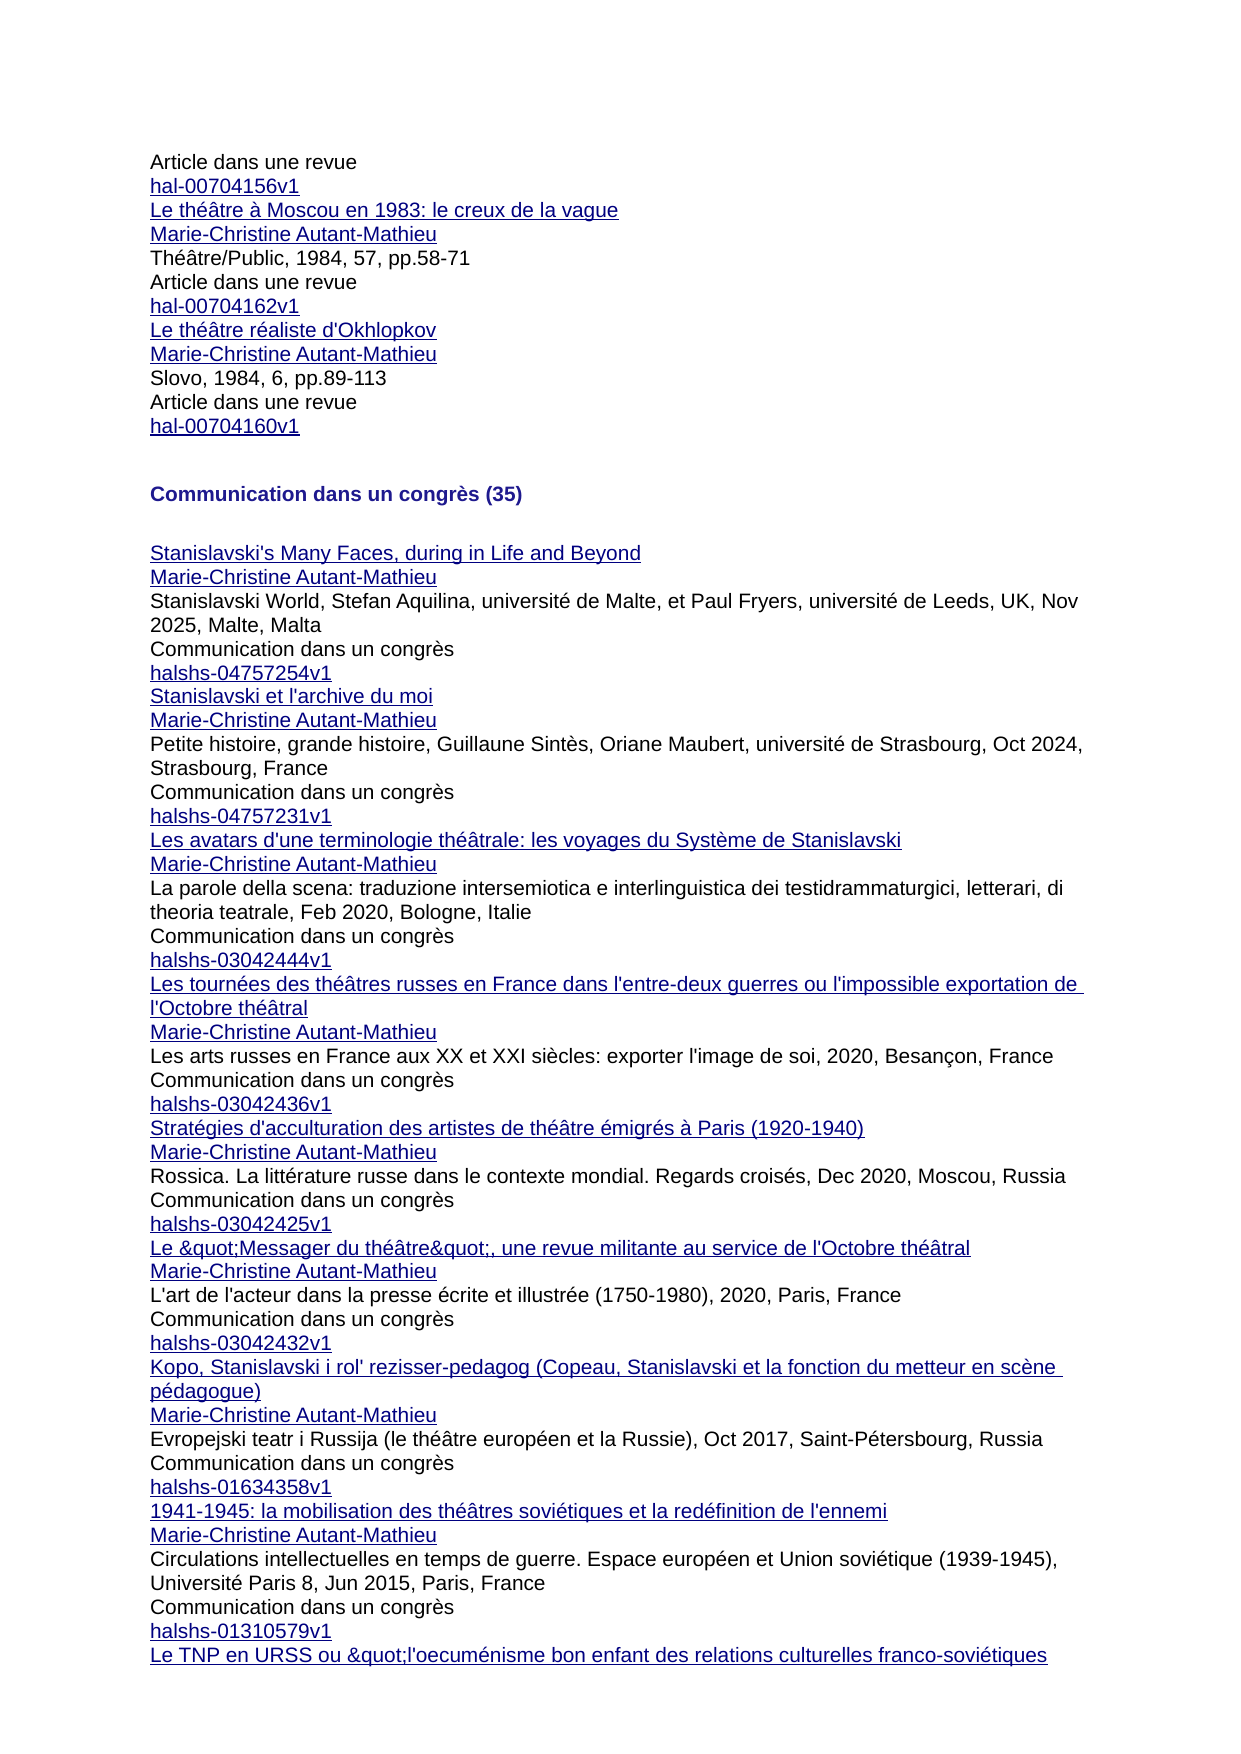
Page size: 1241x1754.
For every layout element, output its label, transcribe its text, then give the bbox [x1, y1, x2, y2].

table_cell Stratégies d'acculturation des artistes de théâtre émigrés à Paris (1920-1940) Marie-Christine Autant-Mathieu Rossica. La littérature russe dans le contexte mondial. Regards croisés, Dec 2020, Moscou, Russia Communication dans un congrès halshs-03042425v1 [150, 1116, 1090, 1235]
table_cell 1941-1945: la mobilisation des théâtres soviétiques et la redéfinition de l'ennemi Marie-Christine Autant-Mathieu Circulations intellectuelles en temps de guerre. Espace européen et Union soviétique (1939-1945), Université Paris 8, Jun 2015, Paris, France Communication dans un congrès halshs-01310579v1 [150, 1499, 1090, 1643]
table_cell Stanislavski et l'archive du moi Marie-Christine Autant-Mathieu Petite histoire, grande histoire, Guillaune Sintès, Oriane Maubert, université de Strasbourg, Oct 2024, Strasbourg, France Communication dans un congrès halshs-04757231v1 [150, 684, 1090, 828]
subtitle Communication dans un congrès (35) [150, 482, 1090, 506]
table_header Stanislavski's Many Faces, during in Life and Beyond Marie-Christine Autant-Mathieu Stanislavski World, Stefan Aquilina, université de Malte, et Paul Fryers, université de Leeds, UK, Nov 2025, Malte, Malta Communication dans un congrès halshs-04757254v1 [150, 541, 1090, 684]
table_cell Le théâtre réaliste d'Okhlopkov Marie-Christine Autant-Mathieu Slovo, 1984, 6, pp.89-113 Article dans une revue hal-00704160v1 [150, 318, 1090, 437]
table_cell Les tournées des théâtres russes en France dans l'entre-deux guerres ou l'impossible exportation de l'Octobre théâtral Marie-Christine Autant-Mathieu Les arts russes en France aux XX et XXI siècles: exporter l'image de soi, 2020, Besançon, France Communication dans un congrès halshs-03042436v1 [150, 972, 1090, 1116]
table_cell Kopo, Stanislavski i rol' rezisser-pedagog (Copeau, Stanislavski et la fonction du metteur en scène pédagogue) Marie-Christine Autant-Mathieu Evropejski teatr i Russija (le théâtre européen et la Russie), Oct 2017, Saint-Pétersbourg, Russia Communication dans un congrès halshs-01634358v1 [150, 1355, 1090, 1499]
table_cell Le TNP en URSS ou &quot;l'oecuménisme bon enfant des relations culturelles franco-soviétiques [150, 1643, 1090, 1667]
table_cell Les avatars d'une terminologie théâtrale: les voyages du Système de Stanislavski Marie-Christine Autant-Mathieu La parole della scena: traduzione intersemiotica e interlinguistica dei testidrammaturgici, letterari, di theoria teatrale, Feb 2020, Bologne, Italie Communication dans un congrès halshs-03042444v1 [150, 828, 1090, 972]
table_cell Le théâtre à Moscou en 1983: le creux de la vague Marie-Christine Autant-Mathieu Théâtre/Public, 1984, 57, pp.58-71 Article dans une revue hal-00704162v1 [150, 198, 1090, 318]
table_cell Le &quot;Messager du théâtre&quot;, une revue militante au service de l'Octobre théâtral Marie-Christine Autant-Mathieu L'art de l'acteur dans la presse écrite et illustrée (1750-1980), 2020, Paris, France Communication dans un congrès halshs-03042432v1 [150, 1235, 1090, 1355]
table_cell Article dans une revue hal-00704156v1 [150, 150, 1090, 198]
